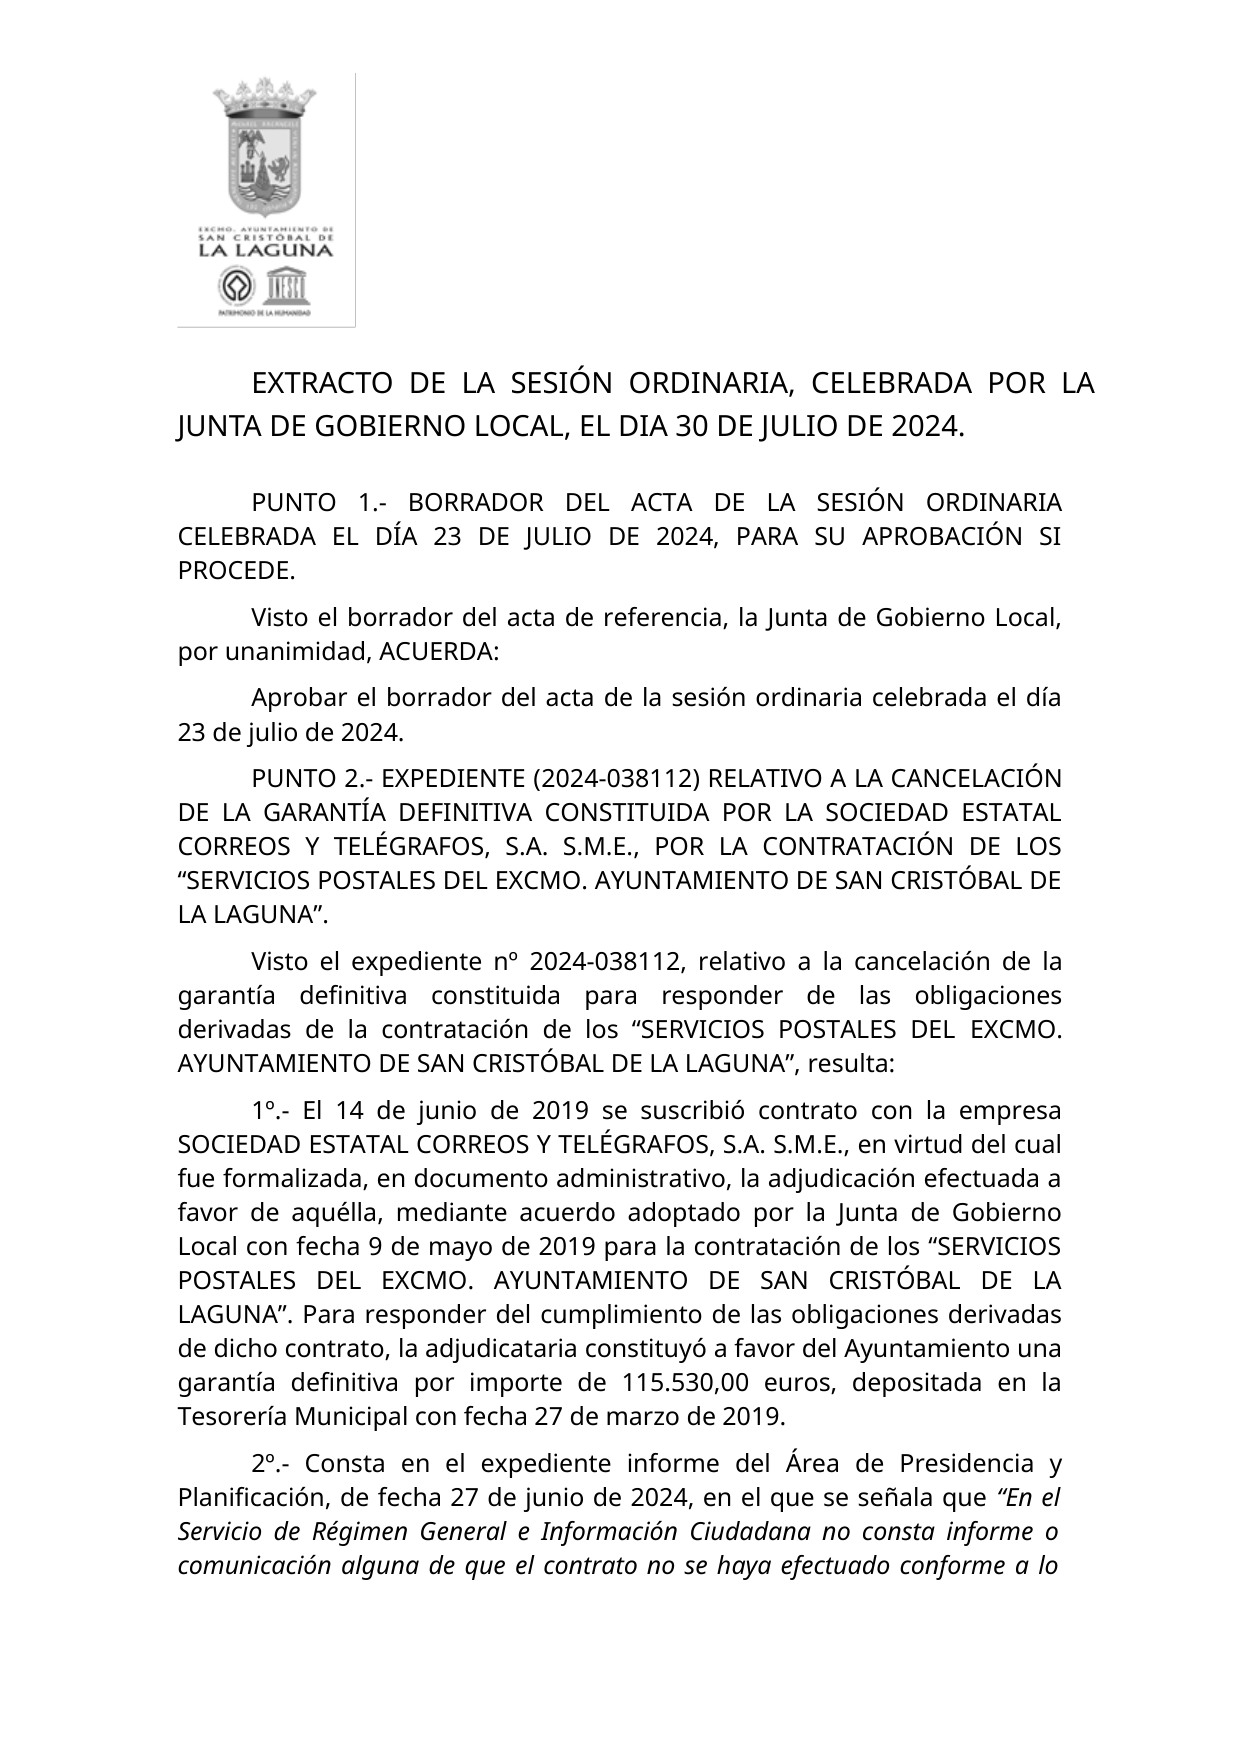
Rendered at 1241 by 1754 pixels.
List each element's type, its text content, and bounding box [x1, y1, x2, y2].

text 2º.- Consta en el expediente informe del Área de Presidencia y Planificación, de fecha 27 de junio de 2024, en el que se señala que “En el Servicio de Régimen General e Información Ciudadana no consta informe o comunicación alguna de que el contrato no se haya efectuado conforme a lo [177, 1445, 1063, 1582]
text PUNTO 2.- EXPEDIENTE (2024-038112) RELATIVO A LA CANCELACIÓN DE LA GARANTÍA DEFINITIVA CONSTITUIDA POR LA SOCIEDAD ESTATAL CORREOS Y TELÉGRAFOS, S.A. S.M.E., POR LA CONTRATACIÓN DE LOS “SERVICIOS POSTALES DEL EXCMO. AYUNTAMIENTO DE SAN CRISTÓBAL DE LA LAGUNA”. [177, 761, 1063, 931]
text PUNTO 1.- BORRADOR DEL ACTA DE LA SESIÓN ORDINARIA CELEBRADA EL DÍA 23 DE JULIO DE 2024, PARA SU APROBACIÓN SI PROCEDE. [177, 485, 1063, 587]
text 1º.- El 14 de junio de 2019 se suscribió contrato con la empresa SOCIEDAD ESTATAL CORREOS Y TELÉGRAFOS, S.A. S.M.E., en virtud del cual fue formalizada, en documento administrativo, la adjudicación efectuada a favor de aquélla, mediante acuerdo adoptado por la Junta de Gobierno Local con fecha 9 de mayo de 2019 para la contratación de los “SERVICIOS POSTALES DEL EXCMO. AYUNTAMIENTO DE SAN CRISTÓBAL DE LA LAGUNA”. Para responder del cumplimiento de las obligaciones derivadas de dicho contrato, la adjudicataria constituyó a favor del Ayuntamiento una garantía definitiva por importe de 115.530,00 euros, depositada en la Tesorería Municipal con fecha 27 de marzo de 2019. [177, 1092, 1063, 1433]
text Aprobar el borrador del acta de la sesión ordinaria celebrada el día 23 de julio de 2024. [177, 680, 1063, 748]
text Visto el borrador del acta de referencia, la Junta de Gobierno Local, por unanimidad, ACUERDA: [177, 599, 1063, 668]
text Visto el expediente nº 2024-038112, relativo a la cancelación de la garantía definitiva constituida para responder de las obligaciones derivadas de la contratación de los “SERVICIOS POSTALES DEL EXCMO. AYUNTAMIENTO DE SAN CRISTÓBAL DE LA LAGUNA”, resulta: [177, 943, 1063, 1080]
text EXTRACTO DE LA SESIÓN ORDINARIA, CELEBRADA POR LA JUNTA DE GOBIERNO LOCAL, EL DIA 30 DE JULIO DE 2024. [177, 362, 1096, 444]
